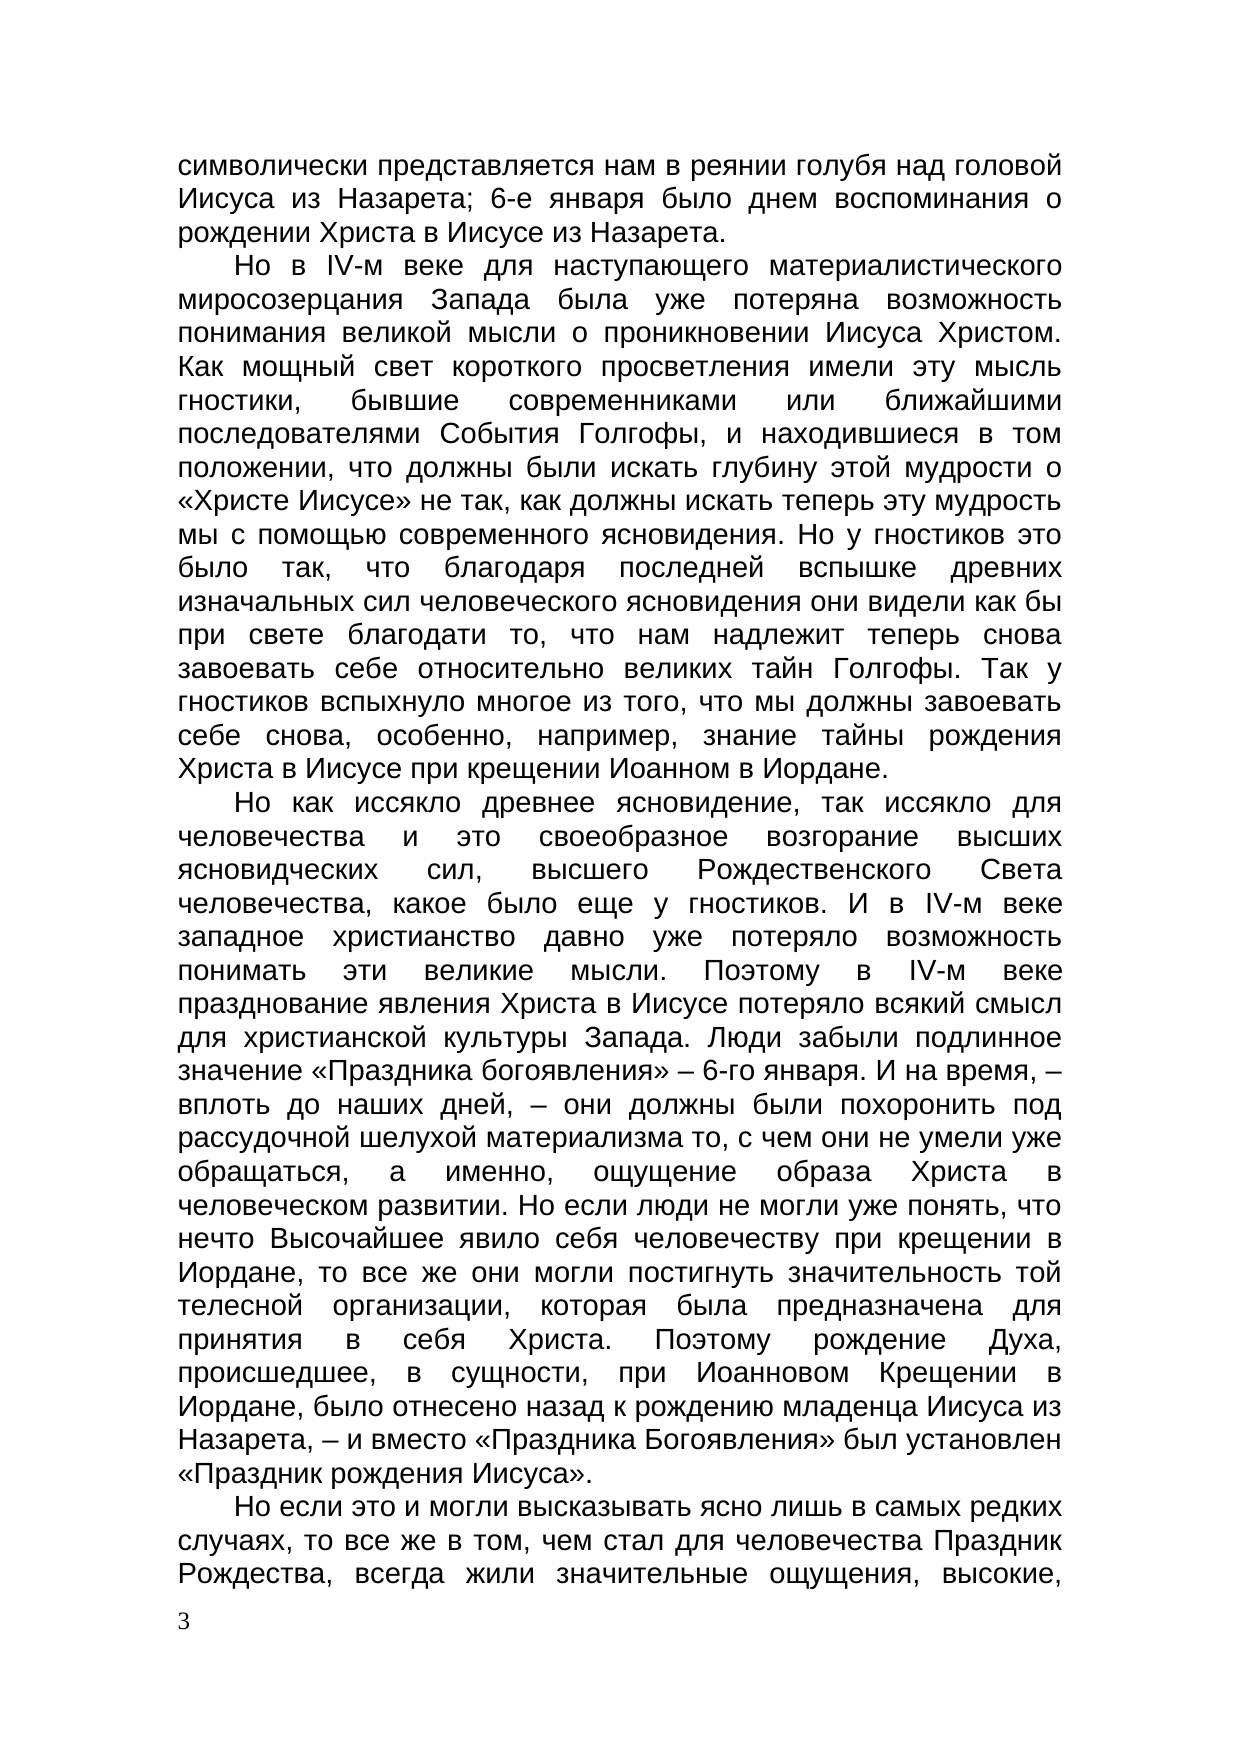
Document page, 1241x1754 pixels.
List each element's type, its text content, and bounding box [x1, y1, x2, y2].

text символически представляется нам в реянии голубя над головой Иисуса из Назарета; 6-е января было днем воспоминания о рождении Христа в Иисусе из Назарета. [177, 148, 1063, 248]
text Но как иссякло древнее ясновидение, так иссякло для человечества и это своеобразное возгорание высших ясновидческих сил, высшего Рождественского Света человечества, какое было еще у гностиков. И в IV-м веке западное христианство давно уже потеряло возможность понимать эти великие мысли. Поэтому в IV-м веке празднование явления Христа в Иисусе потеряло всякий смысл для христианской культуры Запада. Люди забыли подлинное значение «Праздника богоявления» – 6-го января. И на время, – вплоть до наших дней, – они должны были похоронить под рассудочной шелухой материализма то, с чем они не умели уже обращаться, а именно, ощущение образа Христа в человеческом развитии. Но если люди не могли уже понять, что нечто Высочайшее явило себя человечеству при крещении в Иордане, то все же они могли постигнуть значительность той телесной организации, которая была предназначена для принятия в себя Христа. Поэтому рождение Духа, происшедшее, в сущности, при Иоанновом Крещении в Иордане, было отнесено назад к рождению младенца Иисуса из Назарета, – и вместо «Праздника Богоявления» был установлен «Праздник рождения Иисуса». [177, 785, 1063, 1489]
text Но если это и могли высказывать ясно лишь в самых редких случаях, то все же в том, чем стал для человечества Праздник Рождества, всегда жили значительные ощущения, высокие, [177, 1489, 1063, 1590]
text Но в IV-м веке для наступающего материалистического миросозерцания Запада была уже потеряна возможность понимания великой мысли о проникновении Иисуса Христом. Как мощный свет короткого просветления имели эту мысль гностики, бывшие современниками или ближайшими последователями События Голгофы, и находившиеся в том положении, что должны были искать глубину этой мудрости о «Христе Иисусе» не так, как должны искать теперь эту мудрость мы с помощью современного ясновидения. Но у гностиков это было так, что благодаря последней вспышке древних изначальных сил человеческого ясновидения они видели как бы при свете благодати то, что нам надлежит теперь снова завоевать себе относительно великих тайн Голгофы. Так у гностиков вспыхнуло многое из того, что мы должны завоевать себе снова, особенно, например, знание тайны рождения Христа в Иисусе при крещении Иоанном в Иордане. [177, 248, 1063, 785]
